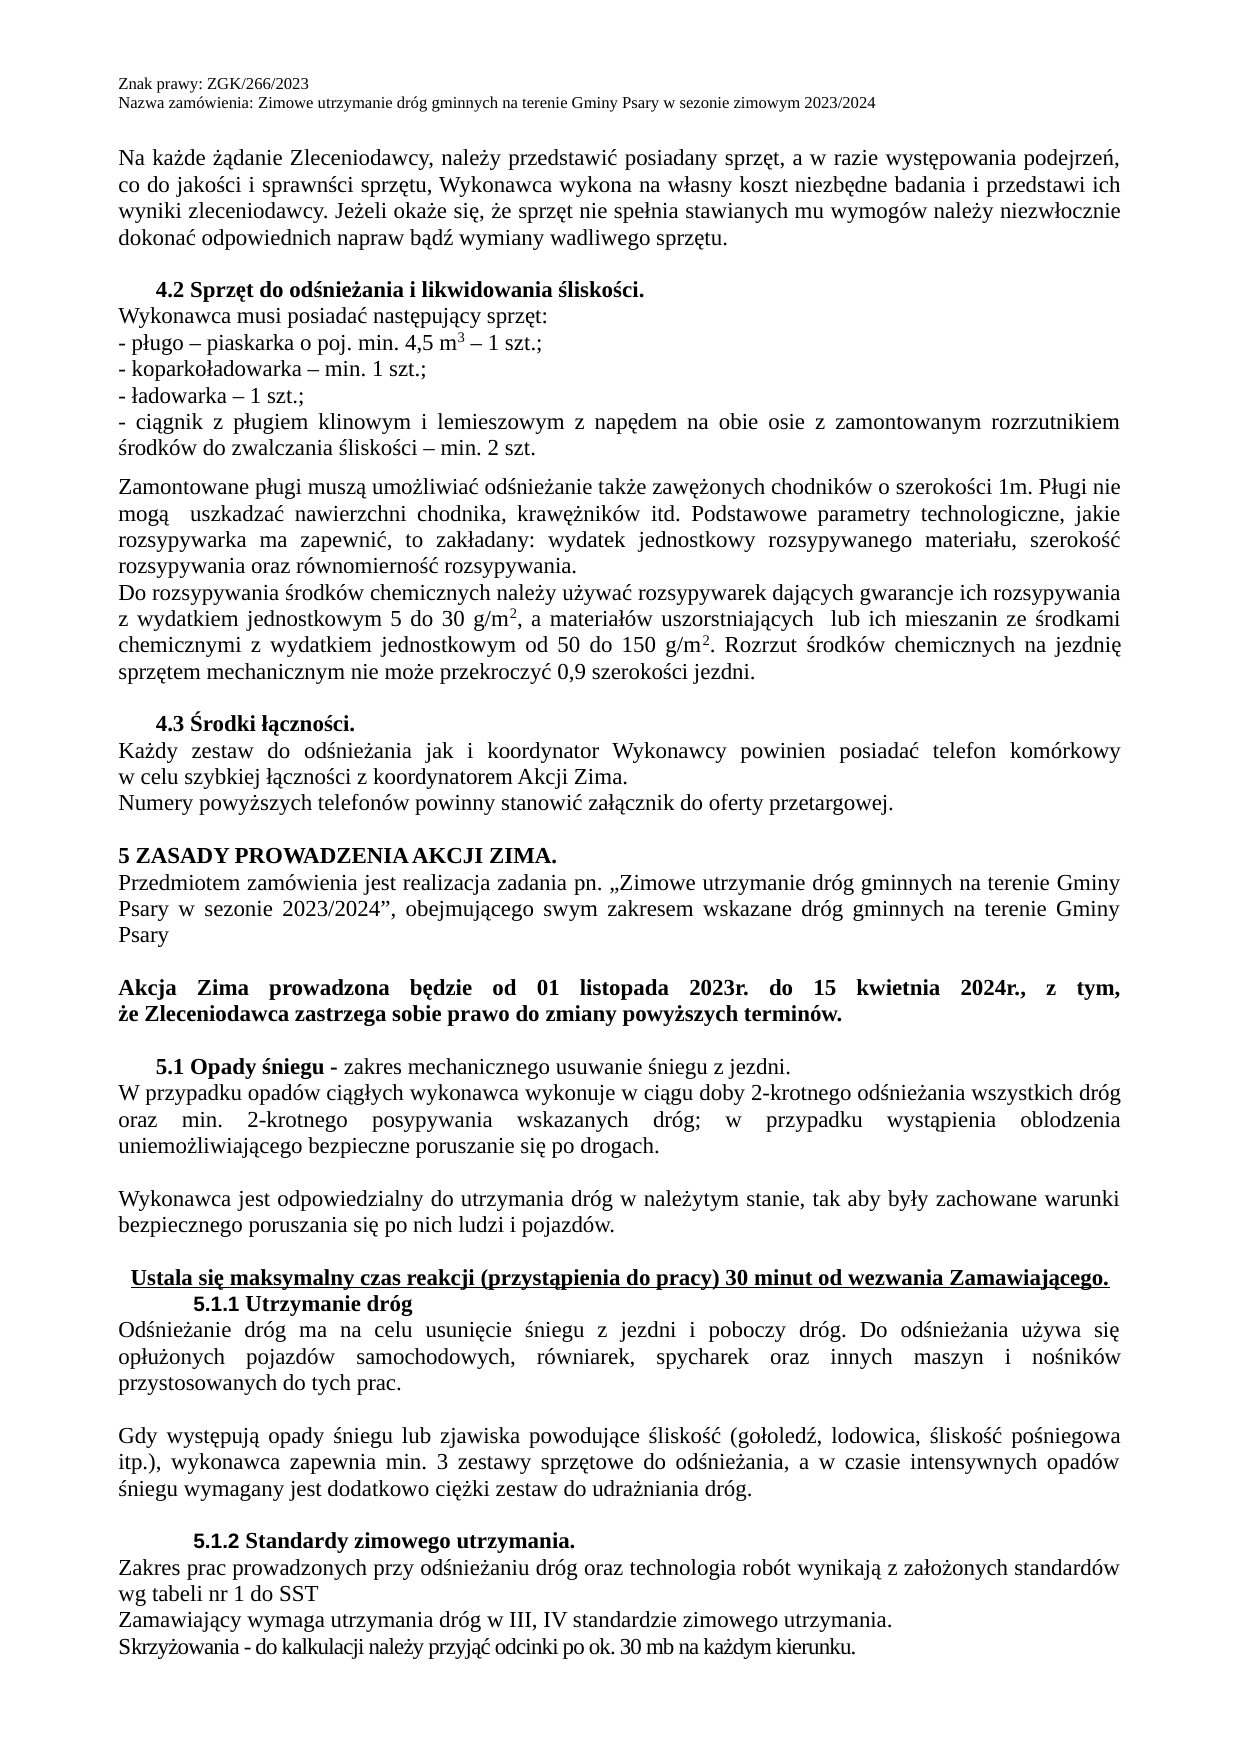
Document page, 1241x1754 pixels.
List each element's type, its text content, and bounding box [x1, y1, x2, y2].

text Zakres prac prowadzonych przy odśnieżaniu dróg oraz technologia robót wynikają z założonych standardów wg tabeli nr 1 do SST [118, 1554, 1122, 1606]
list - ciągnik z pługiem klinowym i lemieszowym z napędem na obie osie z zamontowanym rozrzutnikiem środków do zwalczania śliskości – min. 2 szt. [118, 408, 1122, 461]
list - pługo – piaskarka o poj. min. 4,5 m3 – 1 szt.; [118, 329, 1122, 355]
text Przedmiotem zamówienia jest realizacja zadania pn. „Zimowe utrzymanie dróg gminnych na terenie Gminy Psary w sezonie 2023/2024”, obejmującego swym zakresem wskazane dróg gminnych na terenie Gminy Psary [118, 868, 1122, 948]
text W przypadku opadów ciągłych wykonawca wykonuje w ciągu doby 2-krotnego odśnieżania wszystkich dróg oraz min. 2-krotnego posypywania wskazanych dróg; w przypadku wystąpienia oblodzenia uniemożliwiającego bezpieczne poruszanie się po drogach. [118, 1079, 1122, 1158]
list Sprzęt do odśnieżania i likwidowania śliskości. [156, 276, 1122, 303]
list Środki łączności. [156, 710, 1122, 737]
list - koparkoładowarka – min. 1 szt.; [118, 355, 1122, 382]
list - ładowarka – 1 szt.; [118, 382, 1122, 408]
text Odśnieżanie dróg ma na celu usunięcie śniegu z jezdni i poboczy dróg. Do odśnieżania używa się opłużonych pojazdów samochodowych, równiarek, spycharek oraz innych maszyn i nośników przystosowanych do tych prac. [118, 1317, 1122, 1396]
text Wykonawca jest odpowiedzialny do utrzymania dróg w należytym stanie, tak aby były zachowane warunki bezpiecznego poruszania się po nich ludzi i pojazdów. [118, 1185, 1122, 1237]
text Skrzyżowania - do kalkulacji należy przyjąć odcinki po ok. 30 mb na każdym kierunku. [118, 1633, 1122, 1659]
text Wykonawca musi posiadać następujący sprzęt: [118, 303, 1122, 329]
text Numery powyższych telefonów powinny stanowić załącznik do oferty przetargowej. [118, 789, 1122, 816]
text Na każde żądanie Zleceniodawcy, należy przedstawić posiadany sprzęt, a w razie występowania podejrzeń, co do jakości i sprawnści sprzętu, Wykonawca wykona na własny koszt niezbędne badania i przedstawi ich wyniki zleceniodawcy. Jeżeli okaże się, że sprzęt nie spełnia stawianych mu wymogów należy niezwłocznie dokonać odpowiednich napraw bądź wymiany wadliwego sprzętu. [118, 144, 1122, 250]
list Standardy zimowego utrzymania. [193, 1527, 1122, 1554]
text Zamontowane pługi muszą umożliwiać odśnieżanie także zawężonych chodników o szerokości 1m. Pługi nie mogą uszkadzać nawierzchni chodnika, krawężników itd. Podstawowe parametry technologiczne, jakie rozsypywarka ma zapewnić, to zakładany: wydatek jednostkowy rozsypywanego materiału, szerokość rozsypywania oraz równomierność rozsypywania. [118, 473, 1122, 579]
text Każdy zestaw do odśnieżania jak i koordynator Wykonawcy powinien posiadać telefon komórkowy w celu szybkiej łączności z koordynatorem Akcji Zima. [118, 737, 1122, 789]
list Utrzymanie dróg [193, 1290, 1122, 1317]
text Zamawiający wymaga utrzymania dróg w III, IV standardzie zimowego utrzymania. [118, 1606, 1122, 1633]
text Gdy występują opady śniegu lub zjawiska powodujące śliskość (gołoledź, lodowica, śliskość pośniegowa itp.), wykonawca zapewnia min. 3 zestawy sprzętowe do odśnieżania, a w czasie intensywnych opadów śniegu wymagany jest dodatkowo ciężki zestaw do udrażniania dróg. [118, 1422, 1122, 1501]
list Opady śniegu - zakres mechanicznego usuwanie śniegu z jezdni. [156, 1053, 1122, 1079]
list Zasady prowadzenia Akcji Zima. [118, 842, 1122, 868]
text Akcja Zima prowadzona będzie od 01 listopada 2023r. do 15 kwietnia 2024r., z tym, że Zleceniodawca zastrzega sobie prawo do zmiany powyższych terminów. [118, 974, 1122, 1027]
text Do rozsypywania środków chemicznych należy używać rozsypywarek dających gwarancje ich rozsypywania z wydatkiem jednostkowym 5 do 30 g/m2, a materiałów uszorstniających lub ich mieszanin ze środkami chemicznymi z wydatkiem jednostkowym od 50 do 150 g/m2. Rozrzut środków chemicznych na jezdnię sprzętem mechanicznym nie może przekroczyć 0,9 szerokości jezdni. [118, 579, 1122, 684]
text Ustala się maksymalny czas reakcji (przystąpienia do pracy) 30 minut od wezwania Zamawiającego. [118, 1264, 1122, 1290]
